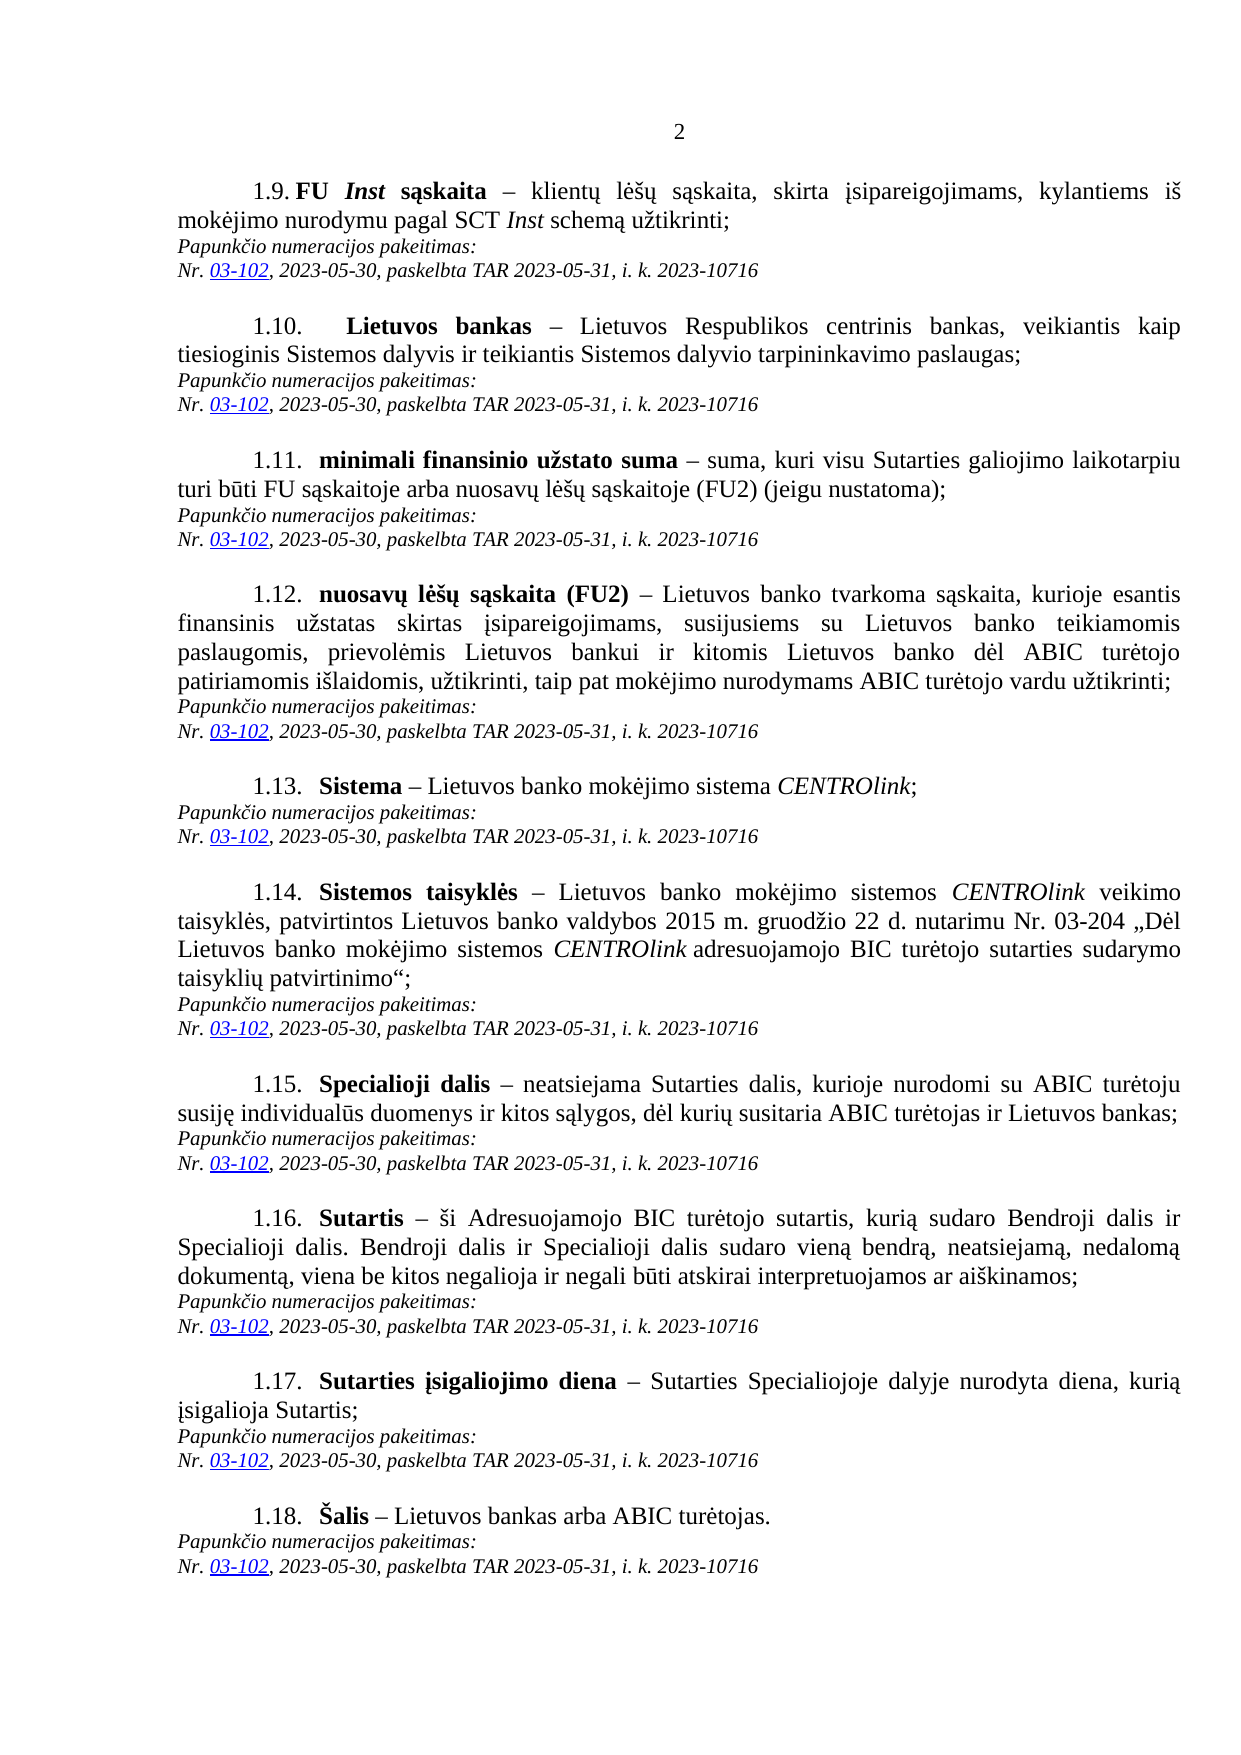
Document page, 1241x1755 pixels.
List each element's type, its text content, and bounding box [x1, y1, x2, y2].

text Nr. 03-102, 2023-05-30, paskelbta TAR 2023-05-31, i. k. 2023-10716 [177, 824, 1181, 848]
text 1.14. Sistemos taisyklės – Lietuvos banko mokėjimo sistemos CENTROlink veikimo taisyklės, patvirtintos Lietuvos banko valdybos 2015 m. gruodžio 22 d. nutarimu Nr. 03-204 „Dėl Lietuvos banko mokėjimo sistemos CENTROlink adresuojamojo BIC turėtojo sutarties sudarymo taisyklių patvirtinimo“; [177, 877, 1181, 992]
text Nr. 03-102, 2023-05-30, paskelbta TAR 2023-05-31, i. k. 2023-10716 [177, 1016, 1181, 1040]
text Papunkčio numeracijos pakeitimas: [177, 503, 1181, 527]
text Nr. 03-102, 2023-05-30, paskelbta TAR 2023-05-31, i. k. 2023-10716 [177, 718, 1181, 743]
text Papunkčio numeracijos pakeitimas: [177, 368, 1181, 392]
text Nr. 03-102, 2023-05-30, paskelbta TAR 2023-05-31, i. k. 2023-10716 [177, 258, 1181, 282]
text 1.18. Šalis – Lietuvos bankas arba ABIC turėtojas. [177, 1501, 1181, 1529]
text 1.9. FU Inst sąskaita – klientų lėšų sąskaita, skirta įsipareigojimams, kylantiems iš mokėjimo nurodymu pagal SCT Inst schemą užtikrinti; [177, 176, 1181, 234]
text Nr. 03-102, 2023-05-30, paskelbta TAR 2023-05-31, i. k. 2023-10716 [177, 1313, 1181, 1338]
text 1.15. Specialioji dalis – neatsiejama Sutarties dalis, kurioje nurodomi su ABIC turėtoju susiję individualūs duomenys ir kitos sąlygos, dėl kurių susitaria ABIC turėtojas ir Lietuvos bankas; [177, 1069, 1181, 1126]
text Papunkčio numeracijos pakeitimas: [177, 1424, 1181, 1448]
text Papunkčio numeracijos pakeitimas: [177, 1289, 1181, 1313]
text 1.17. Sutarties įsigaliojimo diena – Sutarties Specialiojoje dalyje nurodyta diena, kurią įsigalioja Sutartis; [177, 1366, 1181, 1424]
text 1.10. Lietuvos bankas – Lietuvos Respublikos centrinis bankas, veikiantis kaip tiesioginis Sistemos dalyvis ir teikiantis Sistemos dalyvio tarpininkavimo paslaugas; [177, 311, 1181, 368]
text Papunkčio numeracijos pakeitimas: [177, 992, 1181, 1016]
text Papunkčio numeracijos pakeitimas: [177, 694, 1181, 718]
text Papunkčio numeracijos pakeitimas: [177, 1126, 1181, 1150]
text Nr. 03-102, 2023-05-30, paskelbta TAR 2023-05-31, i. k. 2023-10716 [177, 392, 1181, 416]
text 1.11. minimali finansinio užstato suma – suma, kuri visu Sutarties galiojimo laikotarpiu turi būti FU sąskaitoje arba nuosavų lėšų sąskaitoje (FU2) (jeigu nustatoma); [177, 445, 1181, 503]
text Papunkčio numeracijos pakeitimas: [177, 234, 1181, 258]
text Nr. 03-102, 2023-05-30, paskelbta TAR 2023-05-31, i. k. 2023-10716 [177, 1553, 1181, 1578]
text 1.12. nuosavų lėšų sąskaita (FU2) – Lietuvos banko tvarkoma sąskaita, kurioje esantis finansinis užstatas skirtas įsipareigojimams, susijusiems su Lietuvos banko teikiamomis paslaugomis, prievolėmis Lietuvos bankui ir kitomis Lietuvos banko dėl ABIC turėtojo patiriamomis išlaidomis, užtikrinti, taip pat mokėjimo nurodymams ABIC turėtojo vardu užtikrinti; [177, 579, 1181, 694]
text Nr. 03-102, 2023-05-30, paskelbta TAR 2023-05-31, i. k. 2023-10716 [177, 527, 1181, 551]
text Papunkčio numeracijos pakeitimas: [177, 1529, 1181, 1553]
text 1.16. Sutartis – ši Adresuojamojo BIC turėtojo sutartis, kurią sudaro Bendroji dalis ir Specialioji dalis. Bendroji dalis ir Specialioji dalis sudaro vieną bendrą, neatsiejamą, nedalomą dokumentą, viena be kitos negalioja ir negali būti atskirai interpretuojamos ar aiškinamos; [177, 1203, 1181, 1289]
text 1.13. Sistema – Lietuvos banko mokėjimo sistema CENTROlink; [177, 771, 1181, 800]
text Papunkčio numeracijos pakeitimas: [177, 800, 1181, 824]
text Nr. 03-102, 2023-05-30, paskelbta TAR 2023-05-31, i. k. 2023-10716 [177, 1448, 1181, 1472]
text Nr. 03-102, 2023-05-30, paskelbta TAR 2023-05-31, i. k. 2023-10716 [177, 1150, 1181, 1174]
